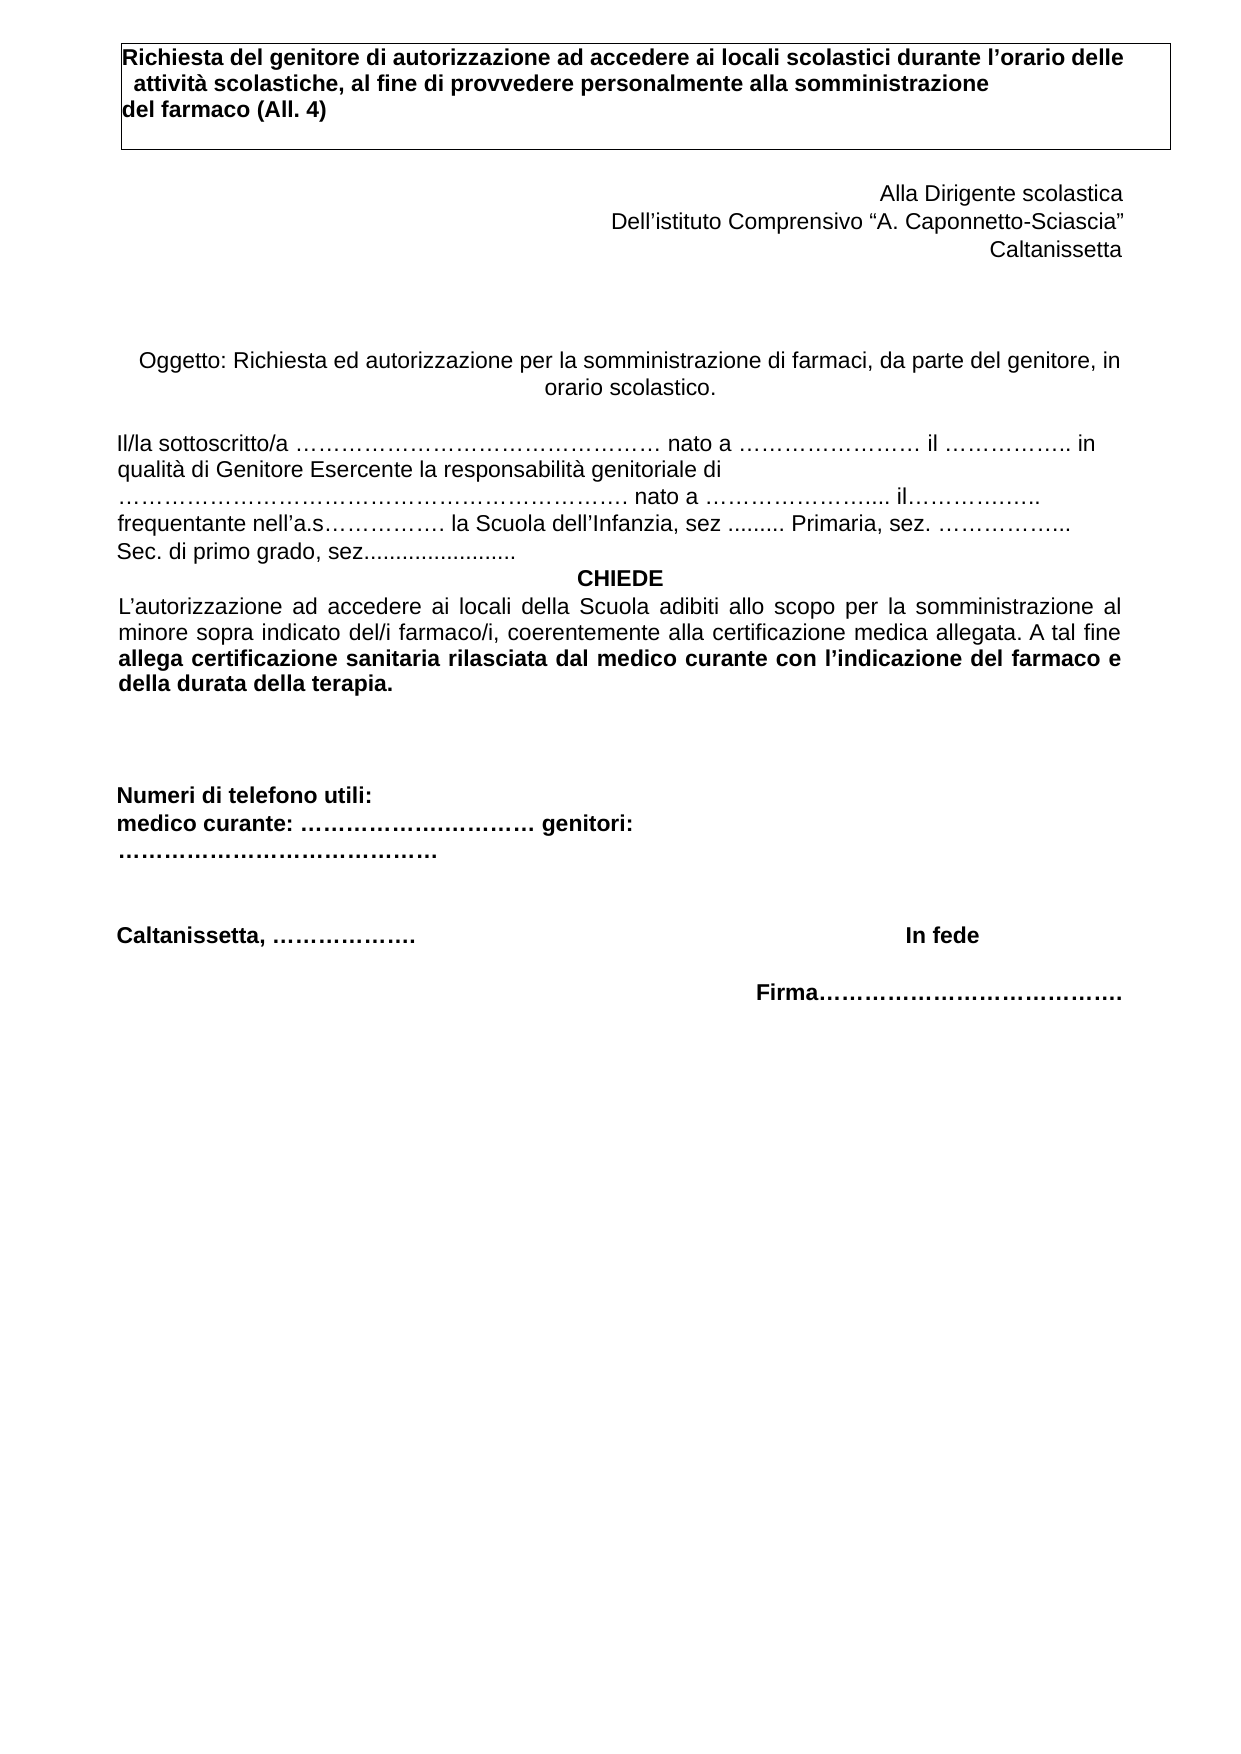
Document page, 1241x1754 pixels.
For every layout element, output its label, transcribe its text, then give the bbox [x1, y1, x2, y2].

subtitle CHIEDE [118, 565, 1122, 592]
text Caltanissetta, ………………. In fede [116, 922, 1137, 948]
text Oggetto: Richiesta ed autorizzazione per la somministrazione di farmaci, da parte del genitore, in orario scolastico. [116, 347, 1143, 400]
text Sec. di primo grado, sez........................ [116, 538, 1143, 564]
text L’autorizzazione ad accedere ai locali della Scuola adibiti allo scopo per la somministrazione al minore sopra indicato del/i farmaco/i, coerentemente alla certificazione medica allegata. A tal fine allega certificazione sanitaria rilasciata dal medico curante con l’indicazione del farmaco e della durata della terapia. [118, 593, 1122, 697]
text Richiesta del genitore di autorizzazione ad accedere ai locali scolastici durante l’orario delle attività scolastiche, al fine di provvedere personalmente alla somministrazione [122, 44, 1170, 96]
text Numeri di telefono utili: [116, 782, 1137, 808]
text del farmaco (All. 4) [122, 96, 1170, 123]
text Dell’istituto Comprensivo “A. Caponnetto-Sciascia” [118, 208, 1124, 234]
text Alla Dirigente scolastica [118, 180, 1124, 206]
text Firma…………………………………. [118, 978, 1122, 1005]
text medico curante: ……………….………… genitori: …………………………………… [116, 810, 659, 863]
text Caltanissetta [116, 236, 1143, 262]
text Il/la sottoscritto/a ………………………………………… nato a …………………… il …………….. in qualità di Genitore Esercente la responsabilità genitoriale di …………………………………………………………. nato a ………………….... il………….….. frequentante nell’a.s……………. la Scuola dell’Infanzia, sez ......... Primaria, sez. ……………... [116, 429, 1143, 537]
